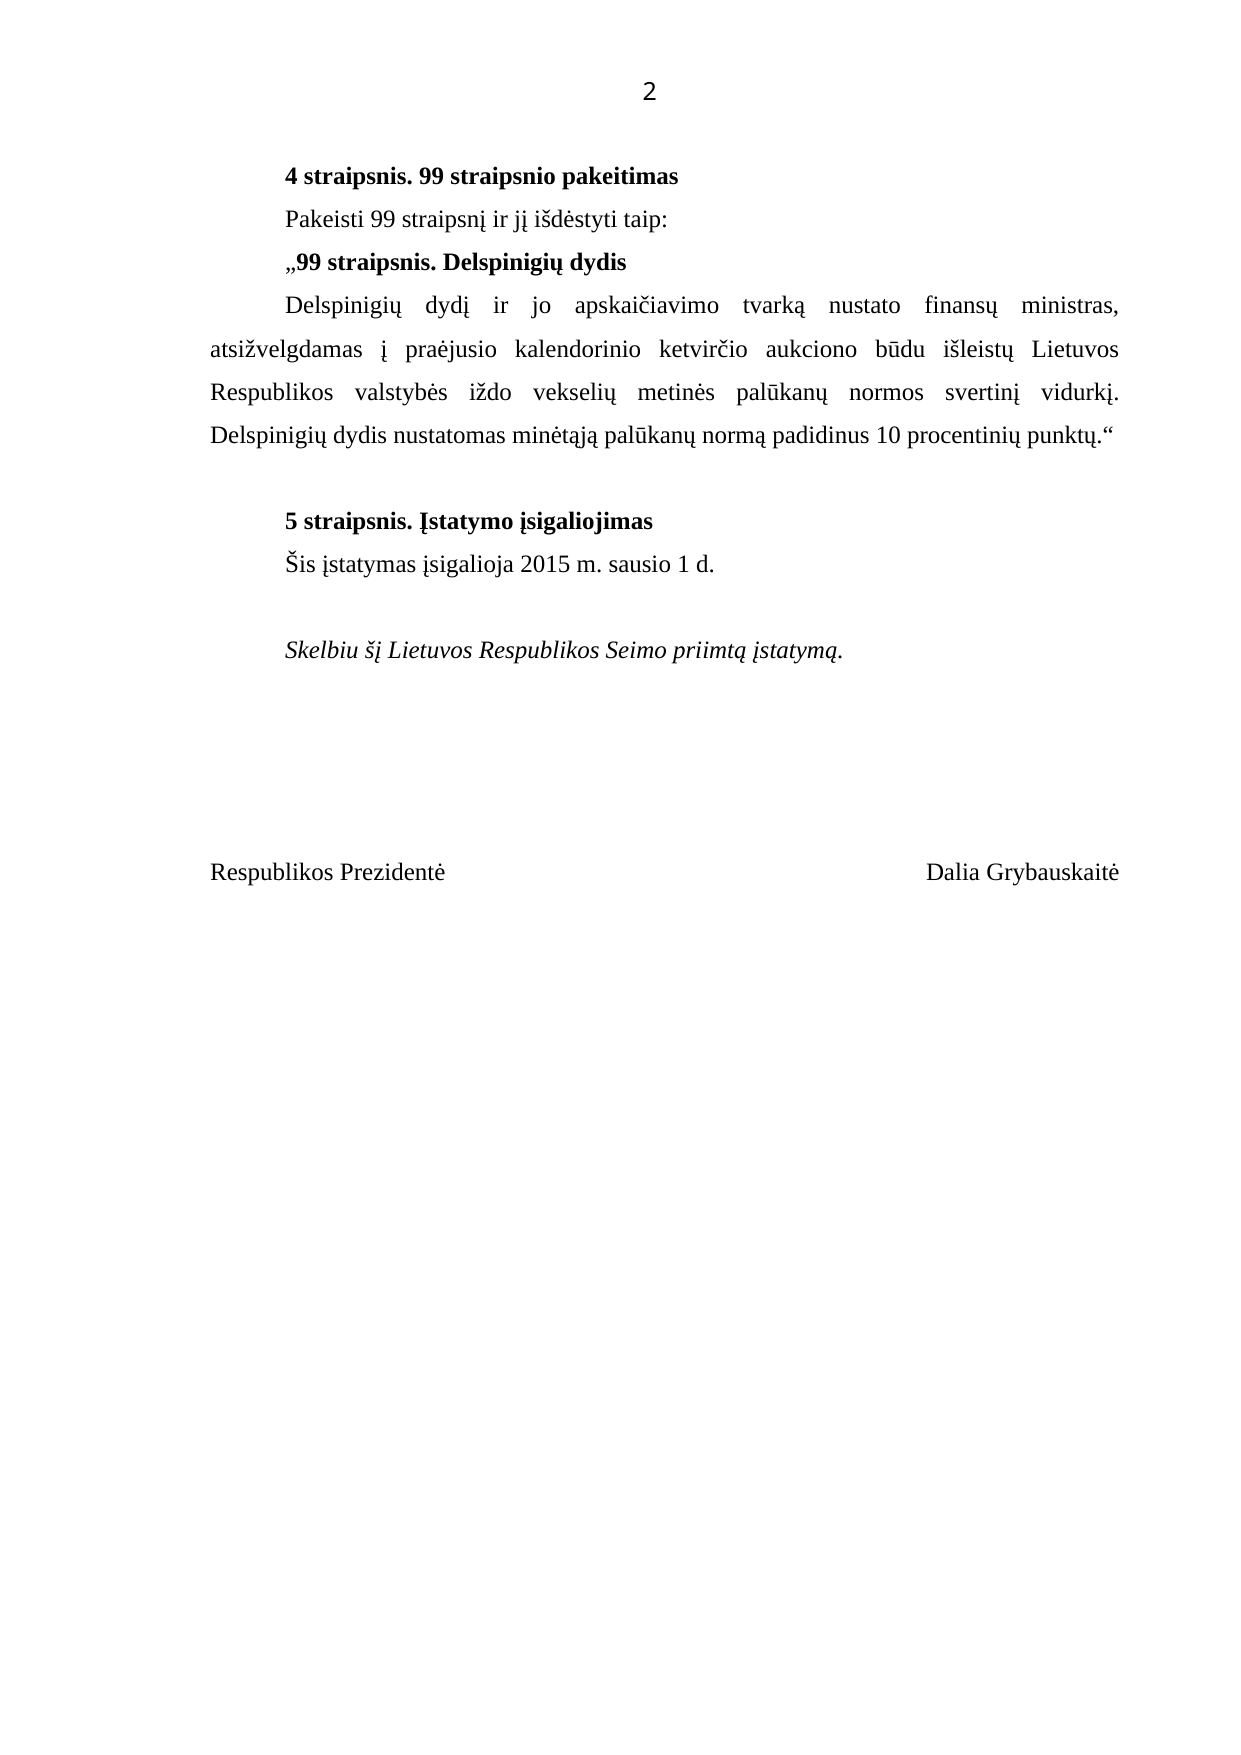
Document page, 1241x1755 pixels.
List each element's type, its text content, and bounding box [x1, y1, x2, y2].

text Respublikos Prezidentė Dalia Grybauskaitė [210, 857, 1120, 885]
text Skelbiu šį Lietuvos Respublikos Seimo priimtą įstatymą. [210, 636, 1120, 664]
text 5 straipsnis. Įstatymo įsigaliojimas [210, 506, 1120, 535]
text „99 straipsnis. Delspinigių dydis [210, 247, 1120, 276]
text 4 straipsnis. 99 straipsnio pakeitimas [210, 161, 1120, 190]
text Pakeisti 99 straipsnį ir jį išdėstyti taip: [210, 204, 1120, 233]
text Šis įstatymas įsigalioja 2015 m. sausio 1 d. [210, 549, 1120, 578]
text Delspinigių dydį ir jo apskaičiavimo tvarką nustato finansų ministras, atsižvelgdamas į praėjusio kalendorinio ketvirčio aukciono būdu išleistų Lietuvos Respublikos valstybės iždo vekselių metinės palūkanų normos svertinį vidurkį. Delspinigių dydis nustatomas minėtąją palūkanų normą padidinus 10 procentinių punktų.“ [210, 291, 1120, 449]
